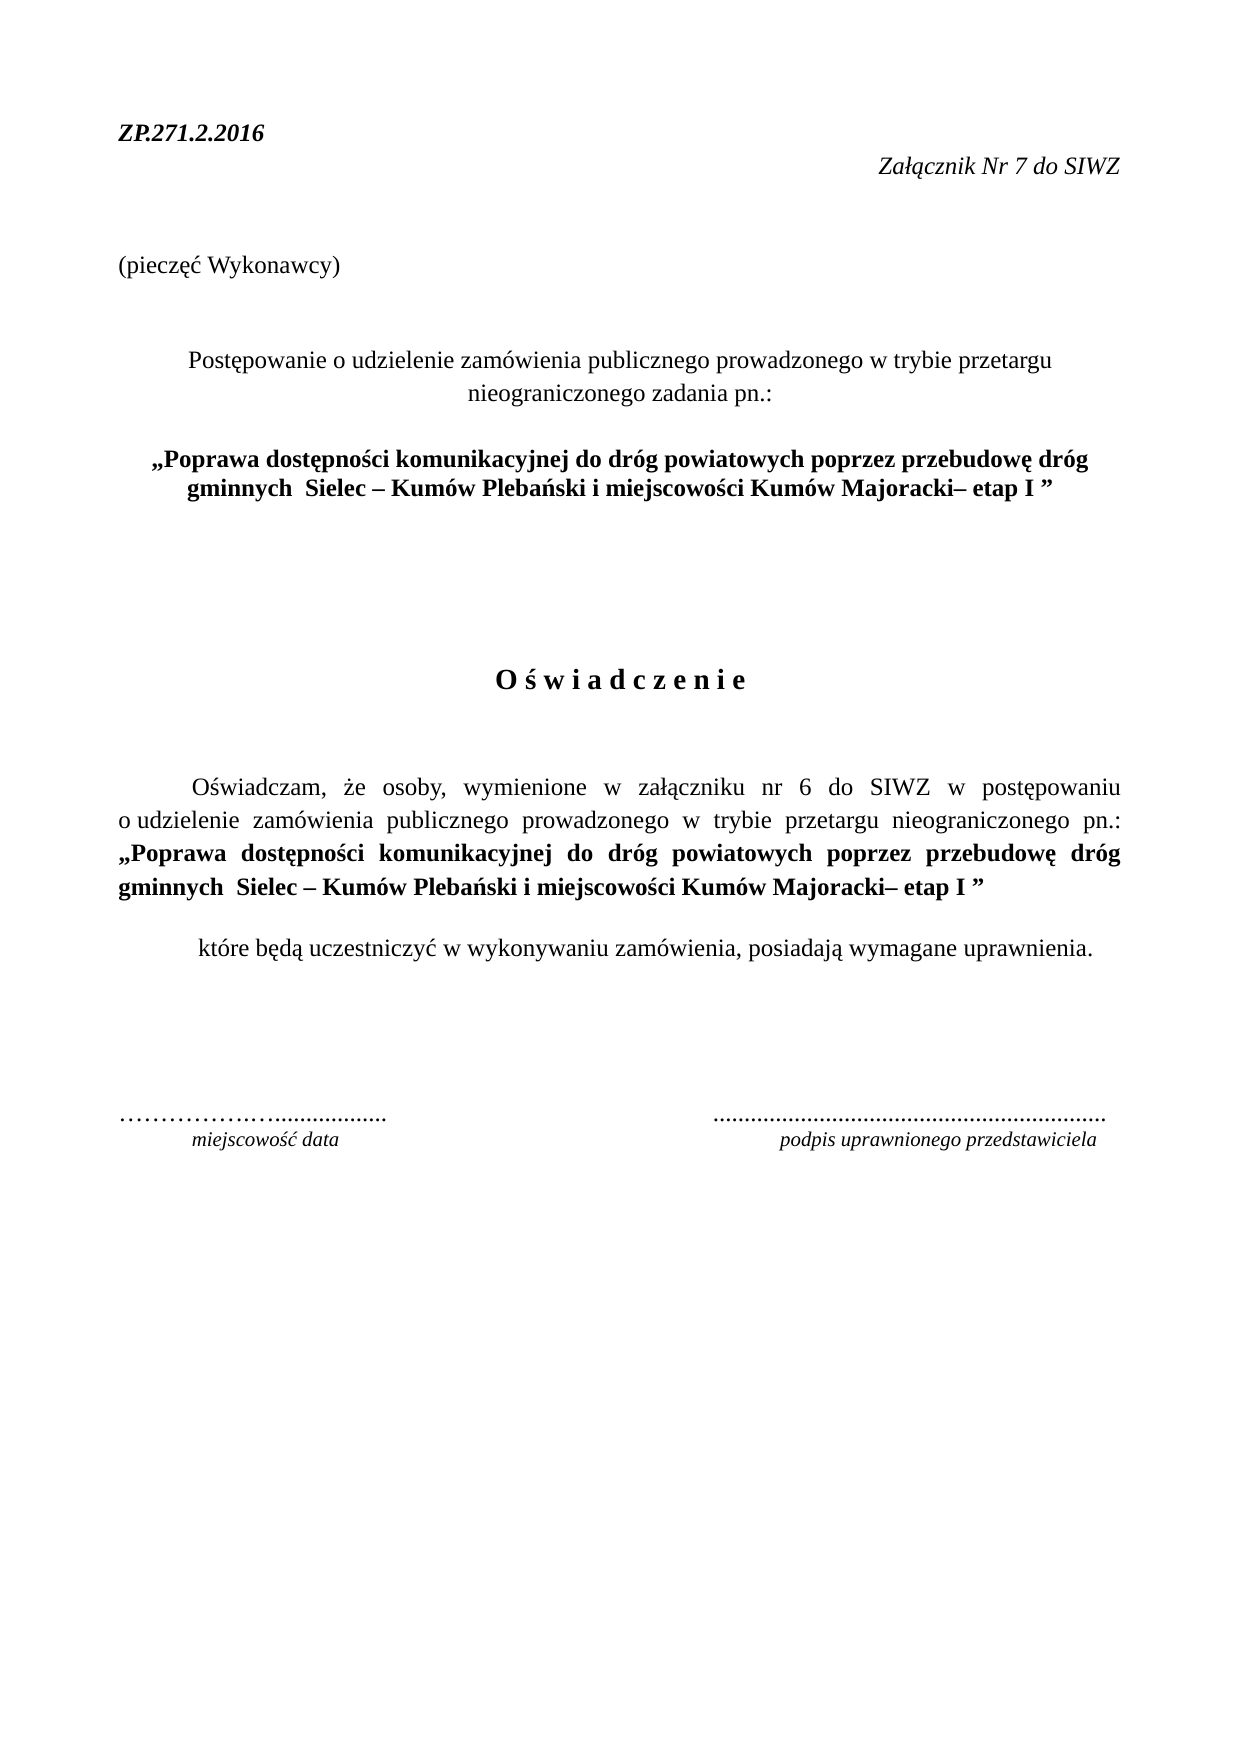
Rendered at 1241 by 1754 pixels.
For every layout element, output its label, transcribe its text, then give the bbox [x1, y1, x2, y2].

text …………….….................. ............................................................... [118, 1098, 1122, 1127]
text ZP.271.2.2016 [118, 118, 1122, 147]
text Postępowanie o udzielenie zamówienia publicznego prowadzonego w trybie przetargu nieograniczonego zadania pn.: [118, 345, 1122, 407]
text O ś w i a d c z e n i e [118, 662, 1122, 696]
text Załącznik Nr 7 do SIWZ [118, 151, 1122, 180]
text miejscowość data podpis uprawnionego przedstawiciela [118, 1127, 1122, 1151]
text (pieczęć Wykonawcy) [118, 250, 1122, 279]
text „Poprawa dostępności komunikacyjnej do dróg powiatowych poprzez przebudowę dróg gminnych Sielec – Kumów Plebański i miejscowości Kumów Majoracki– etap I ” [118, 444, 1122, 502]
text Oświadczam, że osoby, wymienione w załączniku nr 6 do SIWZ w postępowaniu o udzielenie zamówienia publicznego prowadzonego w trybie przetargu nieograniczonego pn.: „Poprawa dostępności komunikacyjnej do dróg powiatowych poprzez przebudowę dróg gminnych Sielec – Kumów Plebański i miejscowości Kumów Majoracki– etap I ” [118, 772, 1122, 900]
text które będą uczestniczyć w wykonywaniu zamówienia, posiadają wymagane uprawnienia. [118, 933, 1122, 962]
